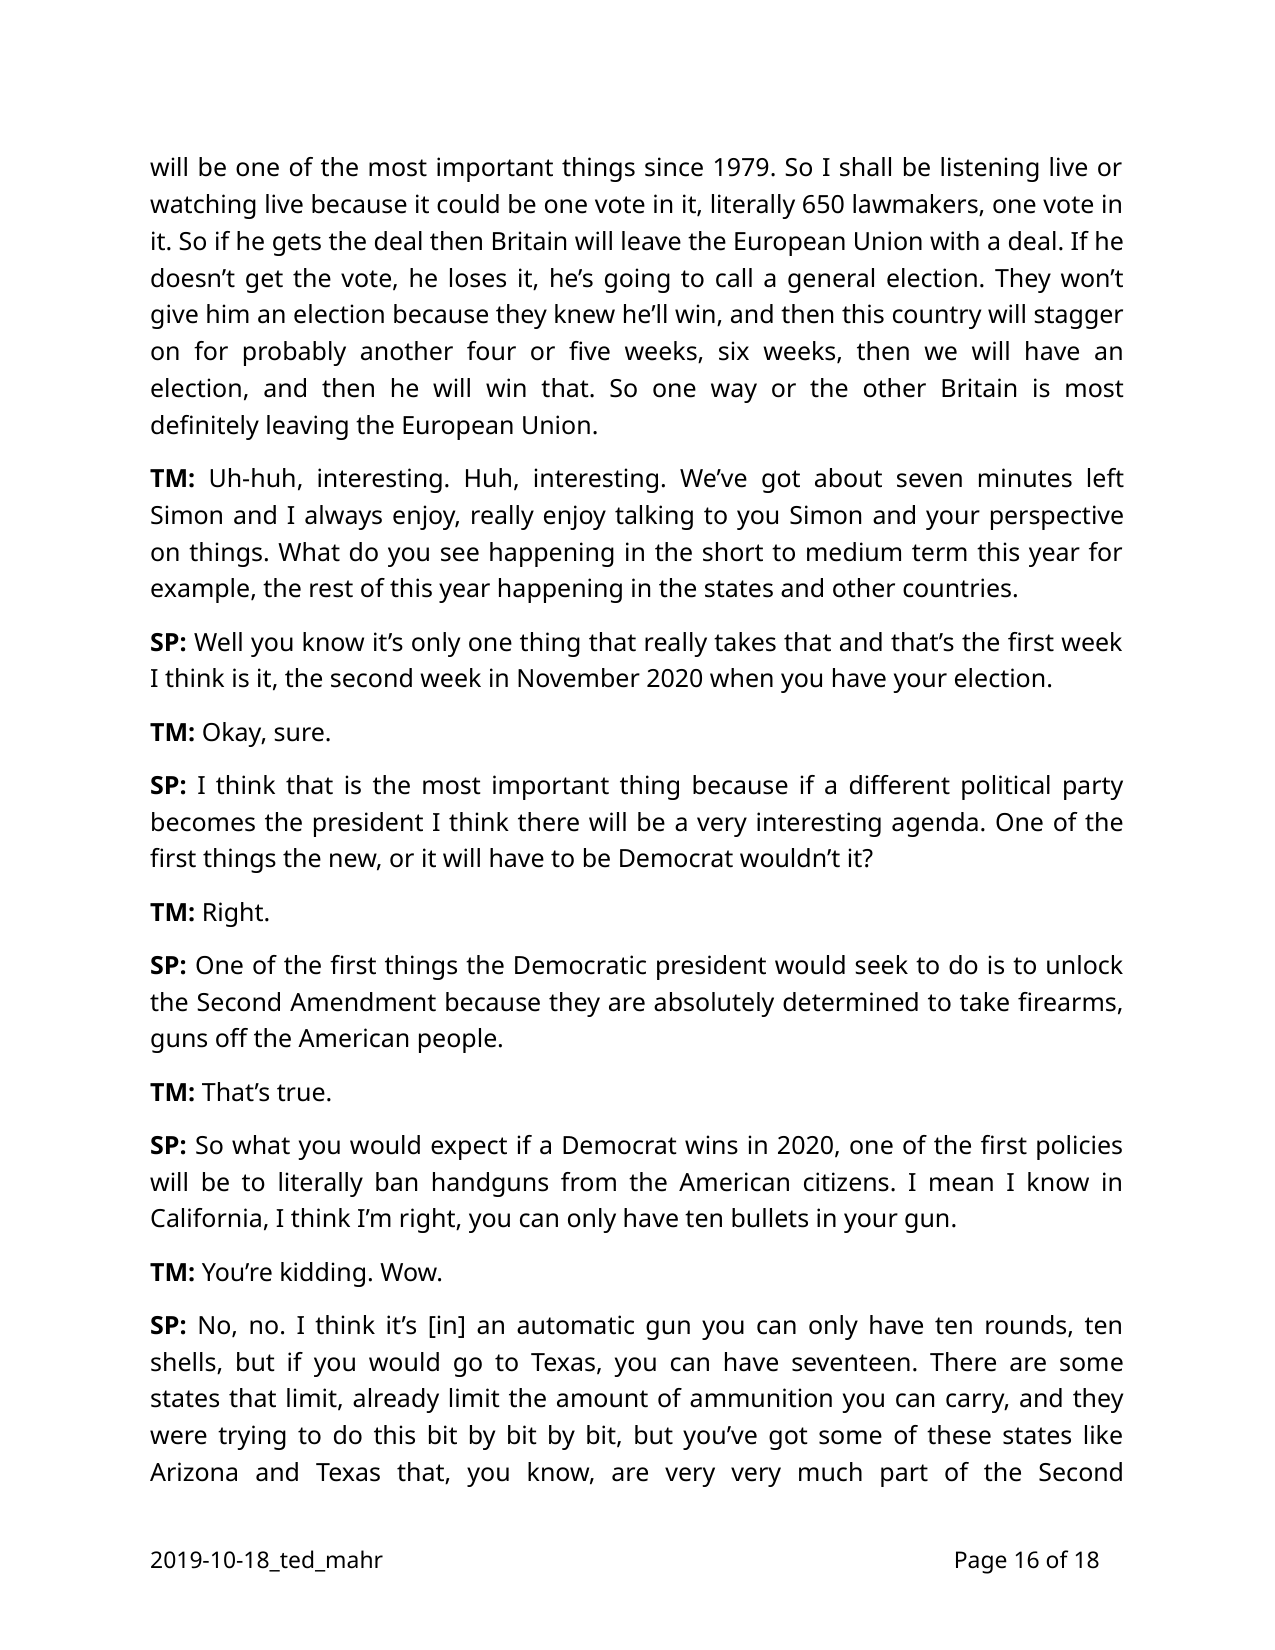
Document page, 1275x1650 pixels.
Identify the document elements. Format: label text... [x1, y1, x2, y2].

text TM: Okay, sure. [150, 714, 1125, 748]
text will be one of the most important things since 1979. So I shall be listening live or watching live because it could be one vote in it, literally 650 lawmakers, one vote in it. So if he gets the deal then Britain will leave the European Union with a deal. If he doesn’t get the vote, he loses it, he’s going to call a general election. They won’t give him an election because they knew he’ll win, and then this country will stagger on for probably another four or five weeks, six weeks, then we will have an election, and then he will win that. So one way or the other Britain is most definitely leaving the European Union. [150, 150, 1125, 441]
text TM: Right. [150, 894, 1125, 928]
text TM: You’re kidding. Wow. [150, 1254, 1125, 1288]
text SP: No, no. I think it’s [in] an automatic gun you can only have ten rounds, ten shells, but if you would go to Texas, you can have seventeen. There are some states that limit, already limit the amount of ammunition you can carry, and they were trying to do this bit by bit by bit, but you’ve got some of these states like Arizona and Texas that, you know, are very very much part of the Second [150, 1307, 1125, 1488]
text SP: Well you know it’s only one thing that really takes that and that’s the first week I think is it, the second week in November 2020 when you have your election. [150, 624, 1125, 695]
text SP: One of the first things the Democratic president would seek to do is to unlock the Second Amendment because they are absolutely determined to take firearms, guns off the American people. [150, 947, 1125, 1055]
text TM: That’s true. [150, 1074, 1125, 1108]
text SP: I think that is the most important thing because if a different political party becomes the president I think there will be a very interesting agenda. One of the first things the new, or it will have to be Democrat wouldn’t it? [150, 767, 1125, 875]
text TM: Uh-huh, interesting. Huh, interesting. We’ve got about seven minutes left Simon and I always enjoy, really enjoy talking to you Simon and your perspective on things. What do you see happening in the short to medium term this year for example, the rest of this year happening in the states and other countries. [150, 461, 1125, 605]
text SP: So what you would expect if a Democrat wins in 2020, one of the first policies will be to literally ban handguns from the American citizens. I mean I know in California, I think I’m right, you can only have ten bullets in your gun. [150, 1127, 1125, 1235]
